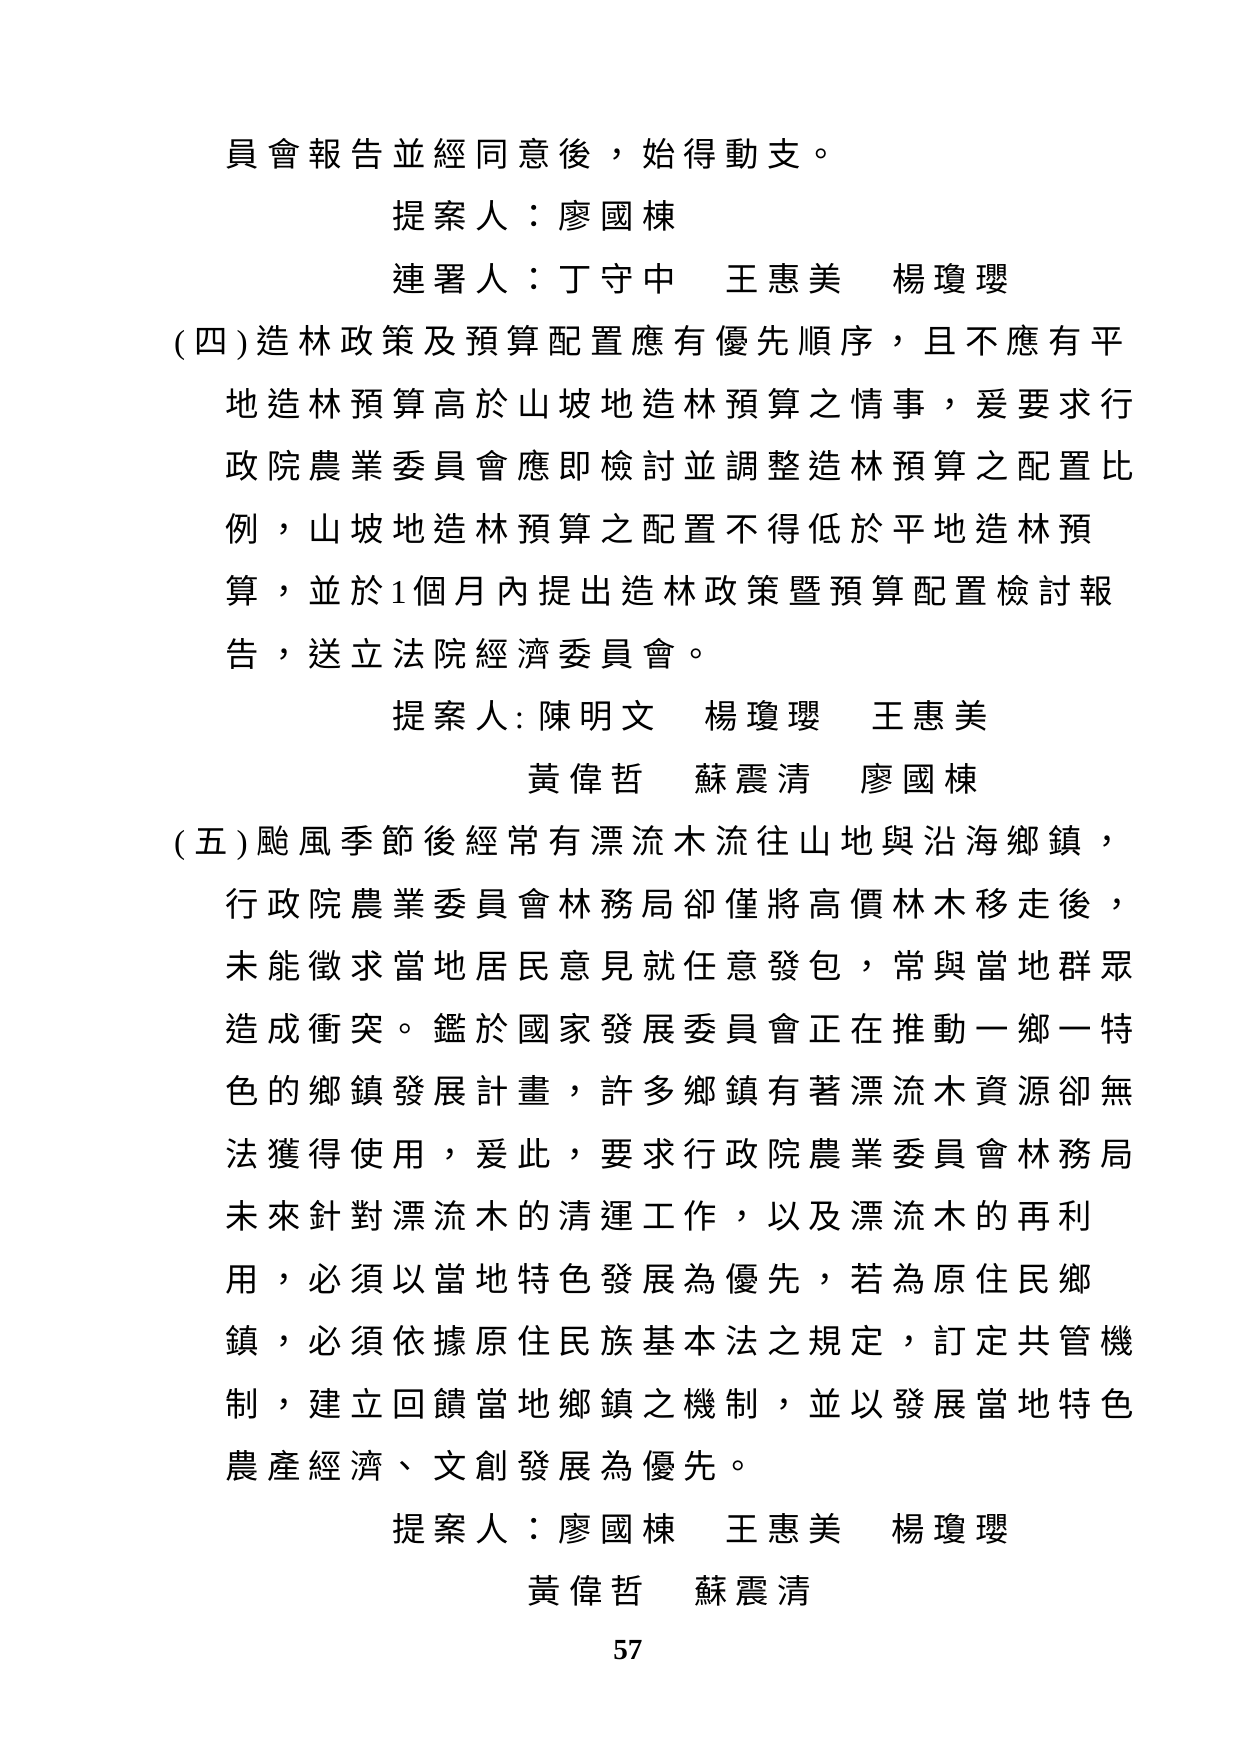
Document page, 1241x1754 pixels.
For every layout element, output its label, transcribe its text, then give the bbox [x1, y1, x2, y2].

text 提案人：廖國棟 [384, 173, 1044, 235]
text 提案人：廖國棟 王惠美 楊瓊瓔 黃偉哲 蘇震清 [384, 1485, 1044, 1610]
text (四)造林政策及預算配置應有優先順序，且不應有平地造林預算高於山坡地造林預算之情事，爰要求行政院農業委員會應即檢討並調整造林預算之配置比例，山坡地造林預算之配置不得低於平地造林預算，並於1個月內提出造林政策暨預算配置檢討報告，送立法院經濟委員會。 [161, 298, 1148, 673]
text 提案人: 陳明文 楊瓊瓔 王惠美 黃偉哲 蘇震清 廖國棟 [384, 673, 1044, 798]
text 連署人：丁守中 王惠美 楊瓊瓔 [384, 235, 1044, 298]
text (五)颱風季節後經常有漂流木流往山地與沿海鄉鎮，行政院農業委員會林務局卻僅將高價林木移走後，未能徵求當地居民意見就任意發包，常與當地群眾造成衝突。鑑於國家發展委員會正在推動一鄉一特色的鄉鎮發展計畫，許多鄉鎮有著漂流木資源卻無法獲得使用，爰此，要求行政院農業委員會林務局未來針對漂流木的清運工作，以及漂流木的再利用，必須以當地特色發展為優先，若為原住民鄉鎮，必須依據原住民族基本法之規定，訂定共管機制，建立回饋當地鄉鎮之機制，並以發展當地特色農產經濟、文創發展為優先。 [161, 798, 1148, 1485]
text 員會報告並經同意後，始得動支。 [161, 110, 1148, 173]
